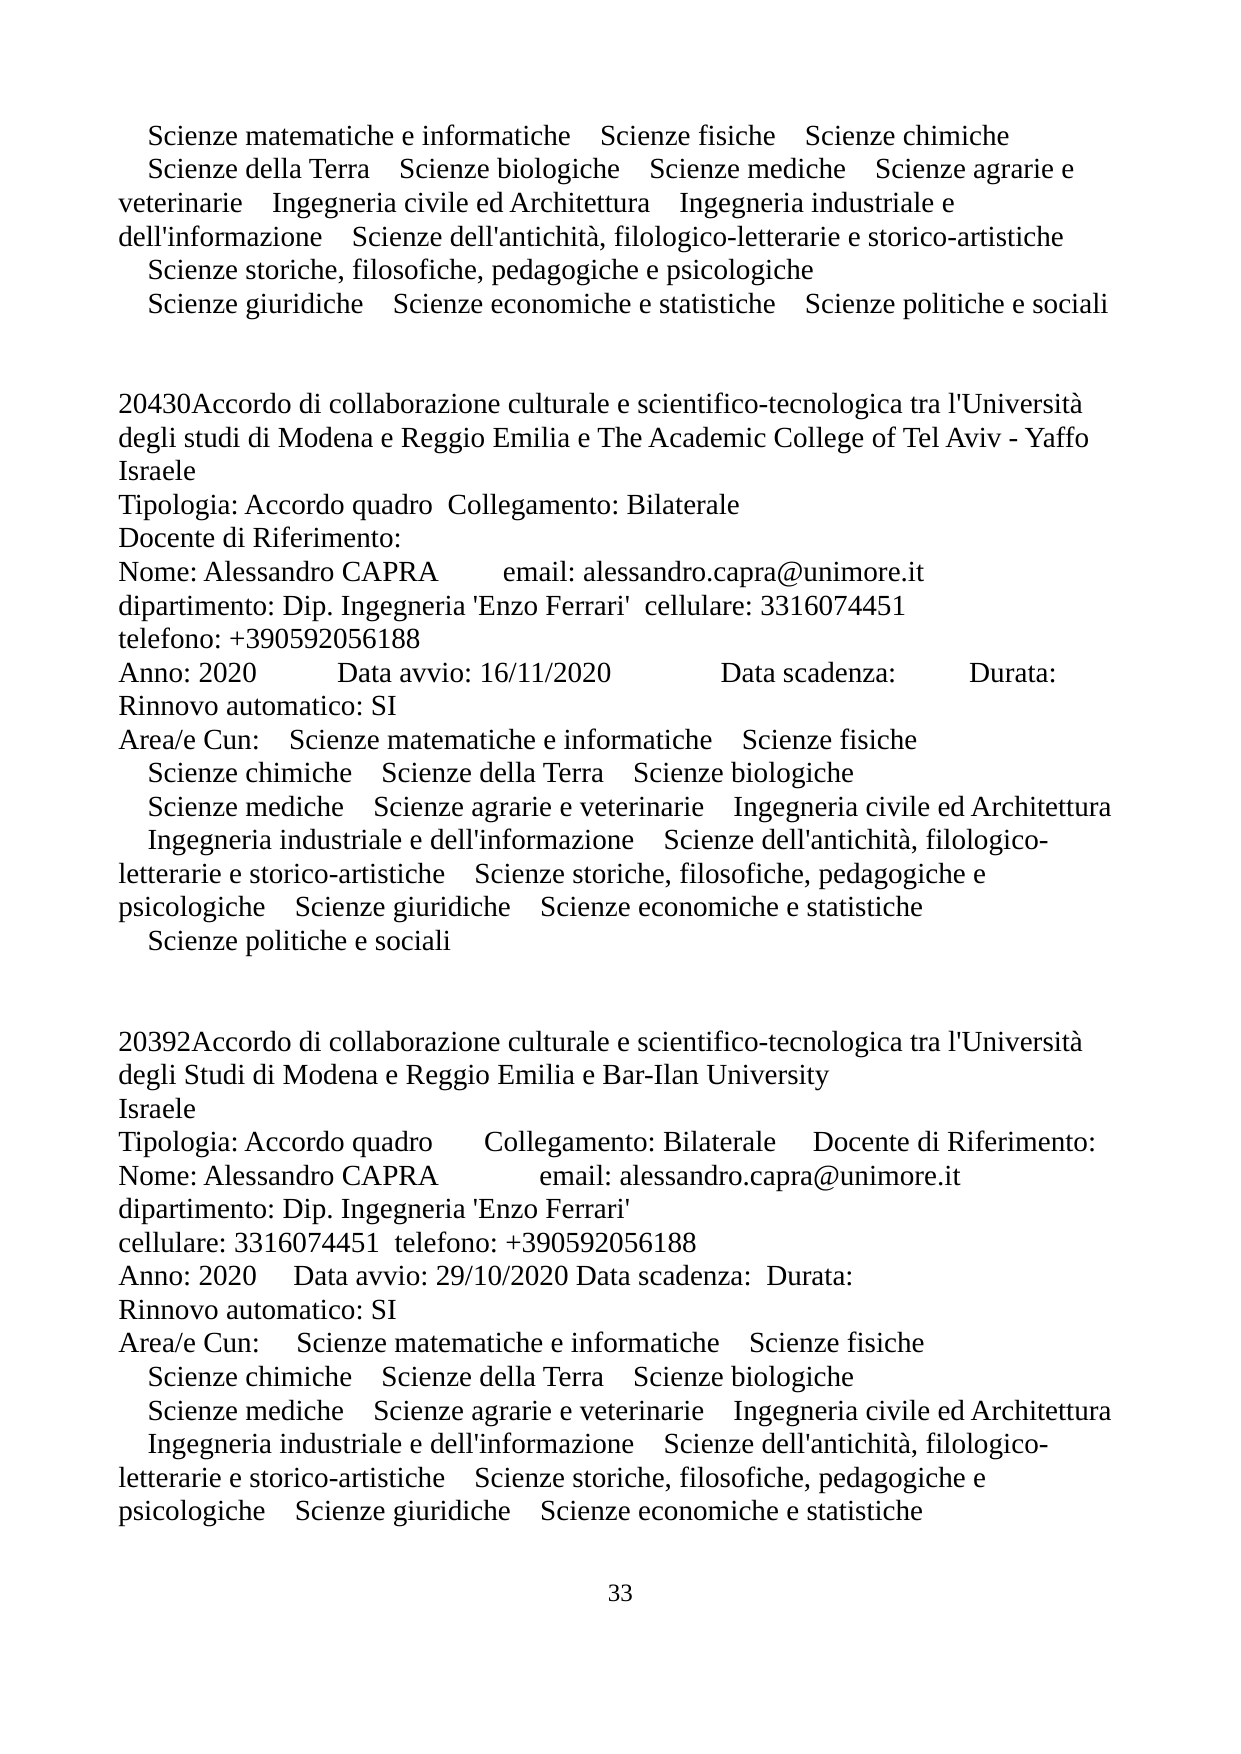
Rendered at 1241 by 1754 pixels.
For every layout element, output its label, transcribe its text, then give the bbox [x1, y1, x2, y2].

text 20430Accordo di collaborazione culturale e scientifico-tecnologica tra l'Università degli studi di Modena e Reggio Emilia e The Academic College of Tel Aviv - Yaffo [118, 386, 1122, 453]
text Docente di Riferimento: [118, 521, 1122, 554]
text Rinnovo automatico: SI [118, 688, 1122, 722]
text Tipologia: Accordo quadro Collegamento: Bilaterale Docente di Riferimento: [118, 1124, 1122, 1158]
text Israele [118, 1091, 1122, 1124]
text 20392Accordo di collaborazione culturale e scientifico-tecnologica tra l'Università degli Studi di Modena e Reggio Emilia e Bar-Ilan University [118, 1024, 1122, 1091]
text Nome: Alessandro CAPRA email: alessandro.capra@unimore.it [118, 1158, 1122, 1191]
text Area/e Cun: Scienze matematiche e informatiche Scienze fisiche [118, 1326, 1122, 1359]
text dipartimento: Dip. Ingegneria 'Enzo Ferrari' cellulare: 3316074451 [118, 588, 1122, 621]
text Scienze mediche Scienze agrarie e veterinarie Ingegneria civile ed Architettura [118, 1393, 1122, 1426]
text telefono: +390592056188 [118, 621, 1122, 655]
text Area/e Cun: Scienze matematiche e informatiche Scienze fisiche [118, 722, 1122, 755]
text Scienze mediche Scienze agrarie e veterinarie Ingegneria civile ed Architettura [118, 789, 1122, 822]
text Ingegneria industriale e dell'informazione Scienze dell'antichità, filologico-letterarie e storico-artistiche Scienze storiche, filosofiche, pedagogiche e psicologiche Scienze giuridiche Scienze economiche e statistiche [118, 822, 1122, 923]
text Scienze chimiche Scienze della Terra Scienze biologiche [118, 1359, 1122, 1393]
text Ingegneria industriale e dell'informazione Scienze dell'antichità, filologico-letterarie e storico-artistiche Scienze storiche, filosofiche, pedagogiche e psicologiche Scienze giuridiche Scienze economiche e statistiche [118, 1426, 1122, 1527]
text Nome: Alessandro CAPRA email: alessandro.capra@unimore.it [118, 554, 1122, 588]
text Israele [118, 453, 1122, 487]
text Scienze matematiche e informatiche Scienze fisiche Scienze chimiche [118, 118, 1122, 152]
text Scienze politiche e sociali [118, 923, 1122, 957]
text Scienze storiche, filosofiche, pedagogiche e psicologiche [118, 252, 1122, 286]
text dipartimento: Dip. Ingegneria 'Enzo Ferrari' [118, 1191, 1122, 1225]
text Scienze della Terra Scienze biologiche Scienze mediche Scienze agrarie e veterinarie Ingegneria civile ed Architettura Ingegneria industriale e dell'informazione Scienze dell'antichità, filologico-letterarie e storico-artistiche [118, 152, 1122, 252]
text Scienze chimiche Scienze della Terra Scienze biologiche [118, 755, 1122, 789]
text Tipologia: Accordo quadro Collegamento: Bilaterale [118, 487, 1122, 521]
text Anno: 2020 Data avvio: 29/10/2020 Data scadenza: Durata: [118, 1258, 1122, 1292]
text Anno: 2020 Data avvio: 16/11/2020 Data scadenza: Durata: [118, 655, 1122, 688]
text cellulare: 3316074451 telefono: +390592056188 [118, 1225, 1122, 1258]
text Scienze giuridiche Scienze economiche e statistiche Scienze politiche e sociali [118, 286, 1122, 319]
text Rinnovo automatico: SI [118, 1292, 1122, 1326]
